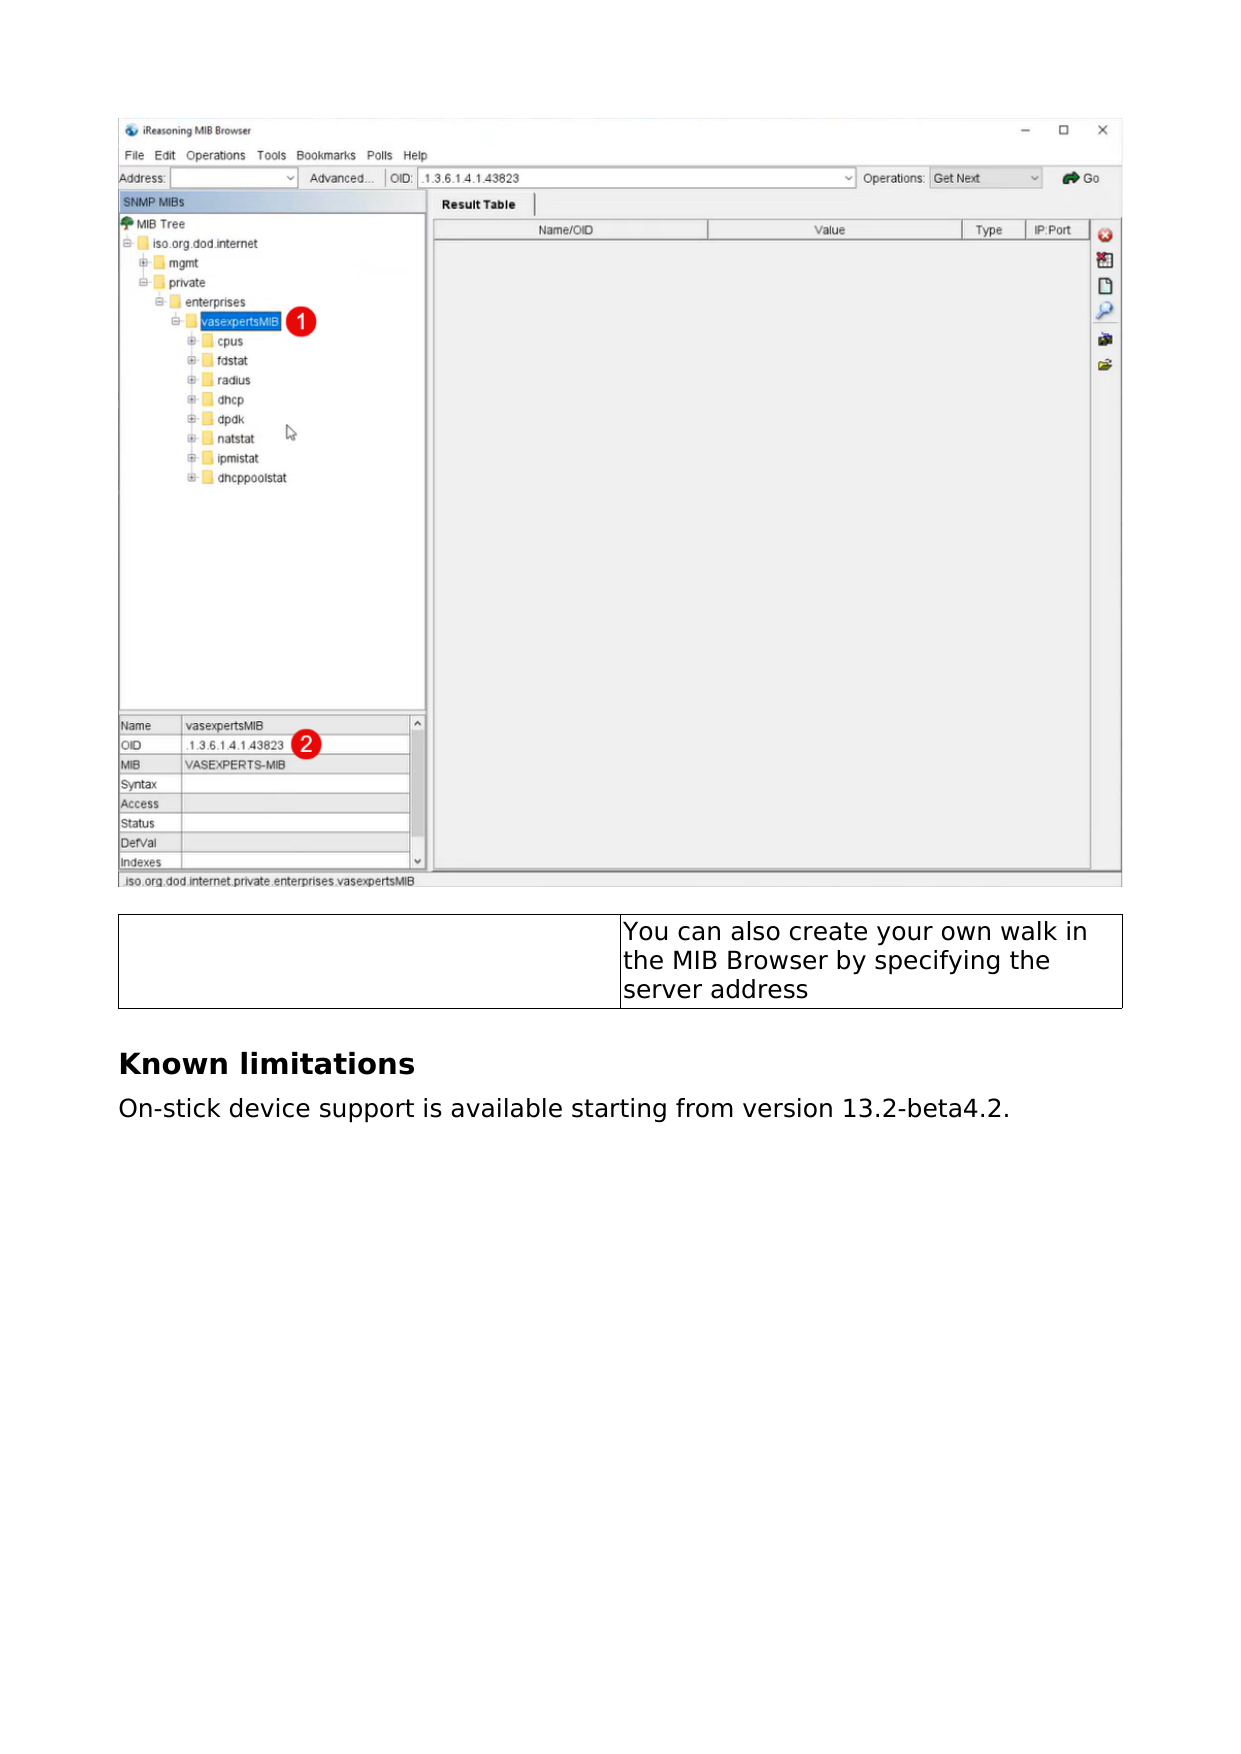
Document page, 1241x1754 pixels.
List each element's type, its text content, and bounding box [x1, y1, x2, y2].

picture [118, 118, 1123, 887]
text On-stick device support is available starting from version 13.2-beta4.2. [118, 1094, 1122, 1123]
table_header [119, 915, 620, 1008]
subtitle Known limitations [118, 1048, 1122, 1082]
table_header You can also create your own walk in the MIB Browser by specifying the server address [621, 915, 1122, 1008]
